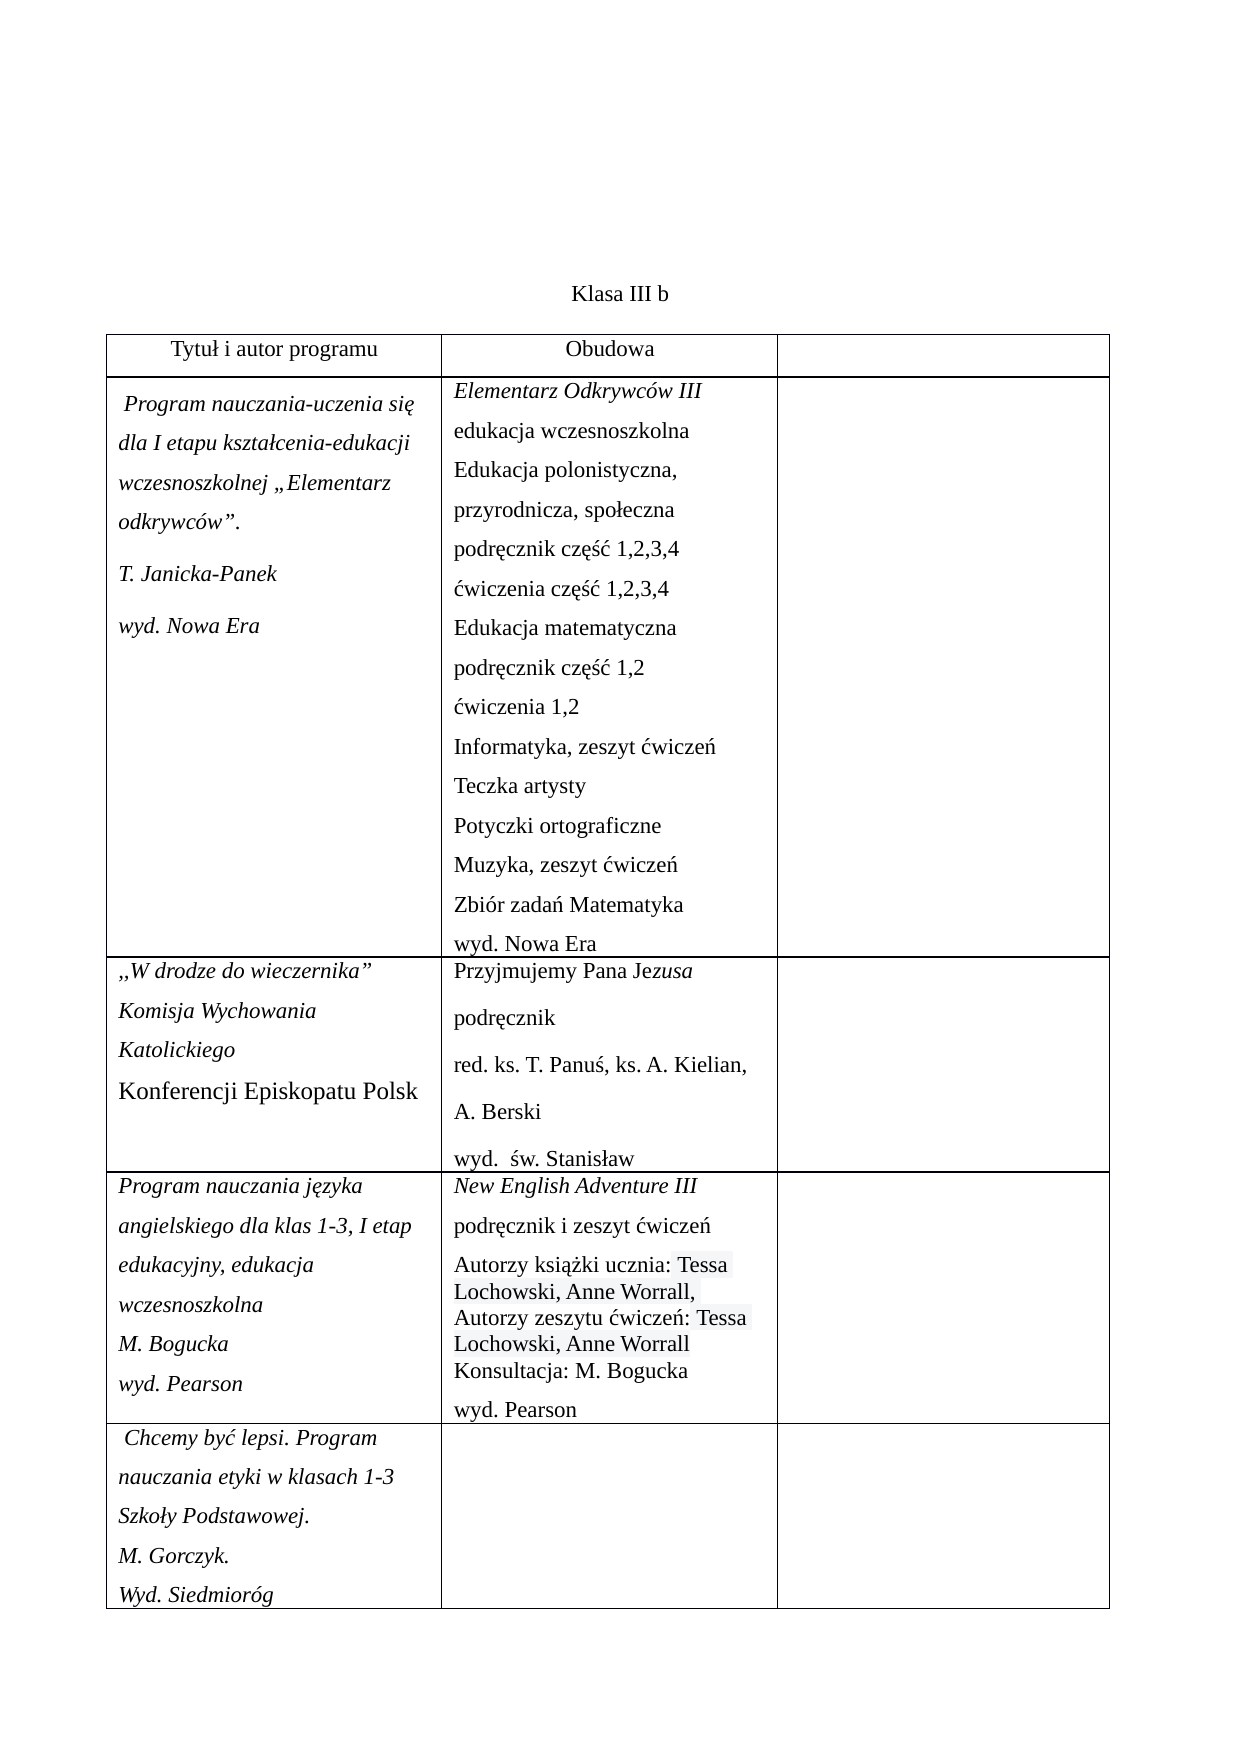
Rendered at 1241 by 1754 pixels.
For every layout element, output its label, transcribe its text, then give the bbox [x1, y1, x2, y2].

table_cell [778, 958, 1109, 1171]
text Klasa III b [118, 280, 1122, 307]
table_cell Elementarz Odkrywców III edukacja wczesnoszkolna Edukacja polonistyczna, przyrodnicza, społeczna podręcznik część 1,2,3,4 ćwiczenia część 1,2,3,4 Edukacja matematyczna podręcznik część 1,2 ćwiczenia 1,2 Informatyka, zeszyt ćwiczeń Teczka artysty Potyczki ortograficzne Muzyka, zeszyt ćwiczeń Zbiór zadań Matematyka wyd. Nowa Era [442, 378, 777, 956]
table_cell [442, 1424, 777, 1608]
table_cell New English Adventure III podręcznik i zeszyt ćwiczeń Autorzy książki ucznia: Tessa Lochowski, Anne Worrall, Autorzy zeszytu ćwiczeń: Tessa Lochowski, Anne Worrall Konsultacja: M. Bogucka wyd. Pearson [442, 1173, 777, 1423]
table_header [778, 335, 1109, 376]
table_cell [778, 1424, 1109, 1608]
table_cell Chcemy być lepsi. Program nauczania etyki w klasach 1-3 Szkoły Podstawowej. M. Gorczyk. Wyd. Siedmioróg [107, 1424, 441, 1608]
table_cell Program nauczania-uczenia się dla I etapu kształcenia-edukacji wczesnoszkolnej „Elementarz odkrywców”. T. Janicka-Panek wyd. Nowa Era [107, 378, 441, 956]
table_header Tytuł i autor programu [107, 335, 441, 376]
table_cell Program nauczania języka angielskiego dla klas 1-3, I etap edukacyjny, edukacja wczesnoszkolna M. Bogucka wyd. Pearson [107, 1173, 441, 1423]
table_header Obudowa [442, 335, 777, 376]
table_cell [778, 1173, 1109, 1423]
table_cell ,,W drodze do wieczernika” Komisja Wychowania Katolickiego Konferencji Episkopatu Polsk [107, 958, 441, 1171]
table_cell [778, 378, 1109, 956]
table_cell Przyjmujemy Pana Jezusa podręcznik red. ks. T. Panuś, ks. A. Kielian, A. Berski wyd. św. Stanisław [442, 958, 777, 1171]
